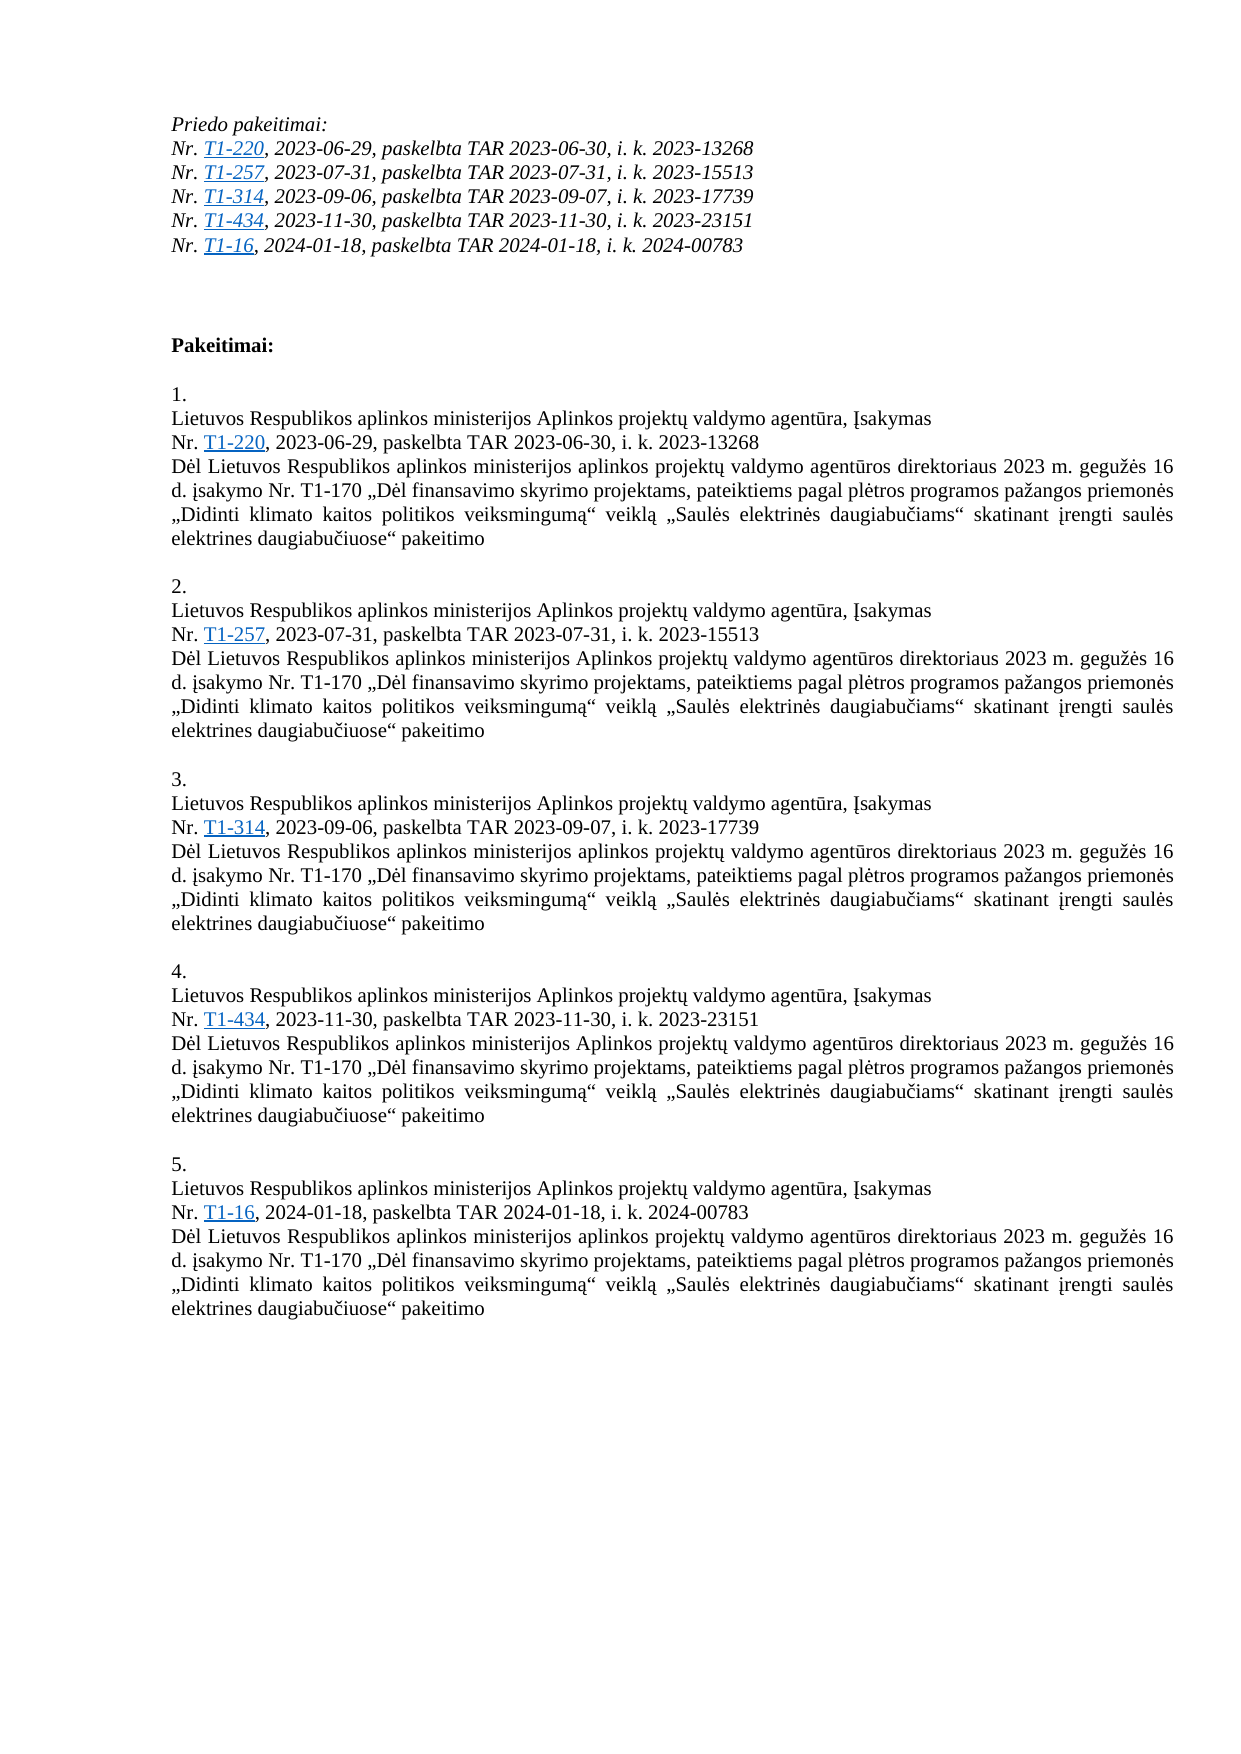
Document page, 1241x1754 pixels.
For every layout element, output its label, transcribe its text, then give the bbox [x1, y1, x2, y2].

text 4. [171, 959, 1175, 983]
text Lietuvos Respublikos aplinkos ministerijos Aplinkos projektų valdymo agentūra, Įsakymas [171, 983, 1175, 1007]
text Nr. T1-257, 2023-07-31, paskelbta TAR 2023-07-31, i. k. 2023-15513 [171, 622, 1175, 646]
text Nr. T1-16, 2024-01-18, paskelbta TAR 2024-01-18, i. k. 2024-00783 [171, 1200, 1175, 1224]
text Dėl Lietuvos Respublikos aplinkos ministerijos aplinkos projektų valdymo agentūros direktoriaus 2023 m. gegužės 16 d. įsakymo Nr. T1-170 „Dėl finansavimo skyrimo projektams, pateiktiems pagal plėtros programos pažangos priemonės „Didinti klimato kaitos politikos veiksmingumą“ veiklą „Saulės elektrinės daugiabučiams“ skatinant įrengti saulės elektrines daugiabučiuose“ pakeitimo [171, 839, 1175, 935]
text Lietuvos Respublikos aplinkos ministerijos Aplinkos projektų valdymo agentūra, Įsakymas [171, 406, 1175, 430]
text Dėl Lietuvos Respublikos aplinkos ministerijos Aplinkos projektų valdymo agentūros direktoriaus 2023 m. gegužės 16 d. įsakymo Nr. T1-170 „Dėl finansavimo skyrimo projektams, pateiktiems pagal plėtros programos pažangos priemonės „Didinti klimato kaitos politikos veiksmingumą“ veiklą „Saulės elektrinės daugiabučiams“ skatinant įrengti saulės elektrines daugiabučiuose“ pakeitimo [171, 646, 1175, 742]
text Nr. T1-314, 2023-09-06, paskelbta TAR 2023-09-07, i. k. 2023-17739 [171, 815, 1175, 839]
text Dėl Lietuvos Respublikos aplinkos ministerijos aplinkos projektų valdymo agentūros direktoriaus 2023 m. gegužės 16 d. įsakymo Nr. T1-170 „Dėl finansavimo skyrimo projektams, pateiktiems pagal plėtros programos pažangos priemonės „Didinti klimato kaitos politikos veiksmingumą“ veiklą „Saulės elektrinės daugiabučiams“ skatinant įrengti saulės elektrines daugiabučiuose“ pakeitimo [171, 454, 1175, 550]
text Nr. T1-220, 2023-06-29, paskelbta TAR 2023-06-30, i. k. 2023-13268 [171, 430, 1175, 454]
text Lietuvos Respublikos aplinkos ministerijos Aplinkos projektų valdymo agentūra, Įsakymas [171, 598, 1175, 622]
text Nr. T1-16, 2024-01-18, paskelbta TAR 2024-01-18, i. k. 2024-00783 [171, 232, 1175, 257]
text Pakeitimai: [171, 333, 1175, 357]
text Dėl Lietuvos Respublikos aplinkos ministerijos Aplinkos projektų valdymo agentūros direktoriaus 2023 m. gegužės 16 d. įsakymo Nr. T1-170 „Dėl finansavimo skyrimo projektams, pateiktiems pagal plėtros programos pažangos priemonės „Didinti klimato kaitos politikos veiksmingumą“ veiklą „Saulės elektrinės daugiabučiams“ skatinant įrengti saulės elektrines daugiabučiuose“ pakeitimo [171, 1031, 1175, 1127]
text Nr. T1-434, 2023-11-30, paskelbta TAR 2023-11-30, i. k. 2023-23151 [171, 1007, 1175, 1031]
text 1. [171, 382, 1175, 406]
text Nr. T1-434, 2023-11-30, paskelbta TAR 2023-11-30, i. k. 2023-23151 [171, 208, 1175, 232]
text Lietuvos Respublikos aplinkos ministerijos Aplinkos projektų valdymo agentūra, Įsakymas [171, 791, 1175, 815]
text Nr. T1-257, 2023-07-31, paskelbta TAR 2023-07-31, i. k. 2023-15513 [171, 160, 1175, 184]
text 2. [171, 574, 1175, 598]
text 5. [171, 1152, 1175, 1176]
text Dėl Lietuvos Respublikos aplinkos ministerijos aplinkos projektų valdymo agentūros direktoriaus 2023 m. gegužės 16 d. įsakymo Nr. T1-170 „Dėl finansavimo skyrimo projektams, pateiktiems pagal plėtros programos pažangos priemonės „Didinti klimato kaitos politikos veiksmingumą“ veiklą „Saulės elektrinės daugiabučiams“ skatinant įrengti saulės elektrines daugiabučiuose“ pakeitimo [171, 1224, 1175, 1320]
text Priedo pakeitimai: [171, 112, 1175, 136]
text Nr. T1-314, 2023-09-06, paskelbta TAR 2023-09-07, i. k. 2023-17739 [171, 184, 1175, 208]
text 3. [171, 767, 1175, 791]
text Lietuvos Respublikos aplinkos ministerijos Aplinkos projektų valdymo agentūra, Įsakymas [171, 1176, 1175, 1200]
text Nr. T1-220, 2023-06-29, paskelbta TAR 2023-06-30, i. k. 2023-13268 [171, 136, 1175, 160]
